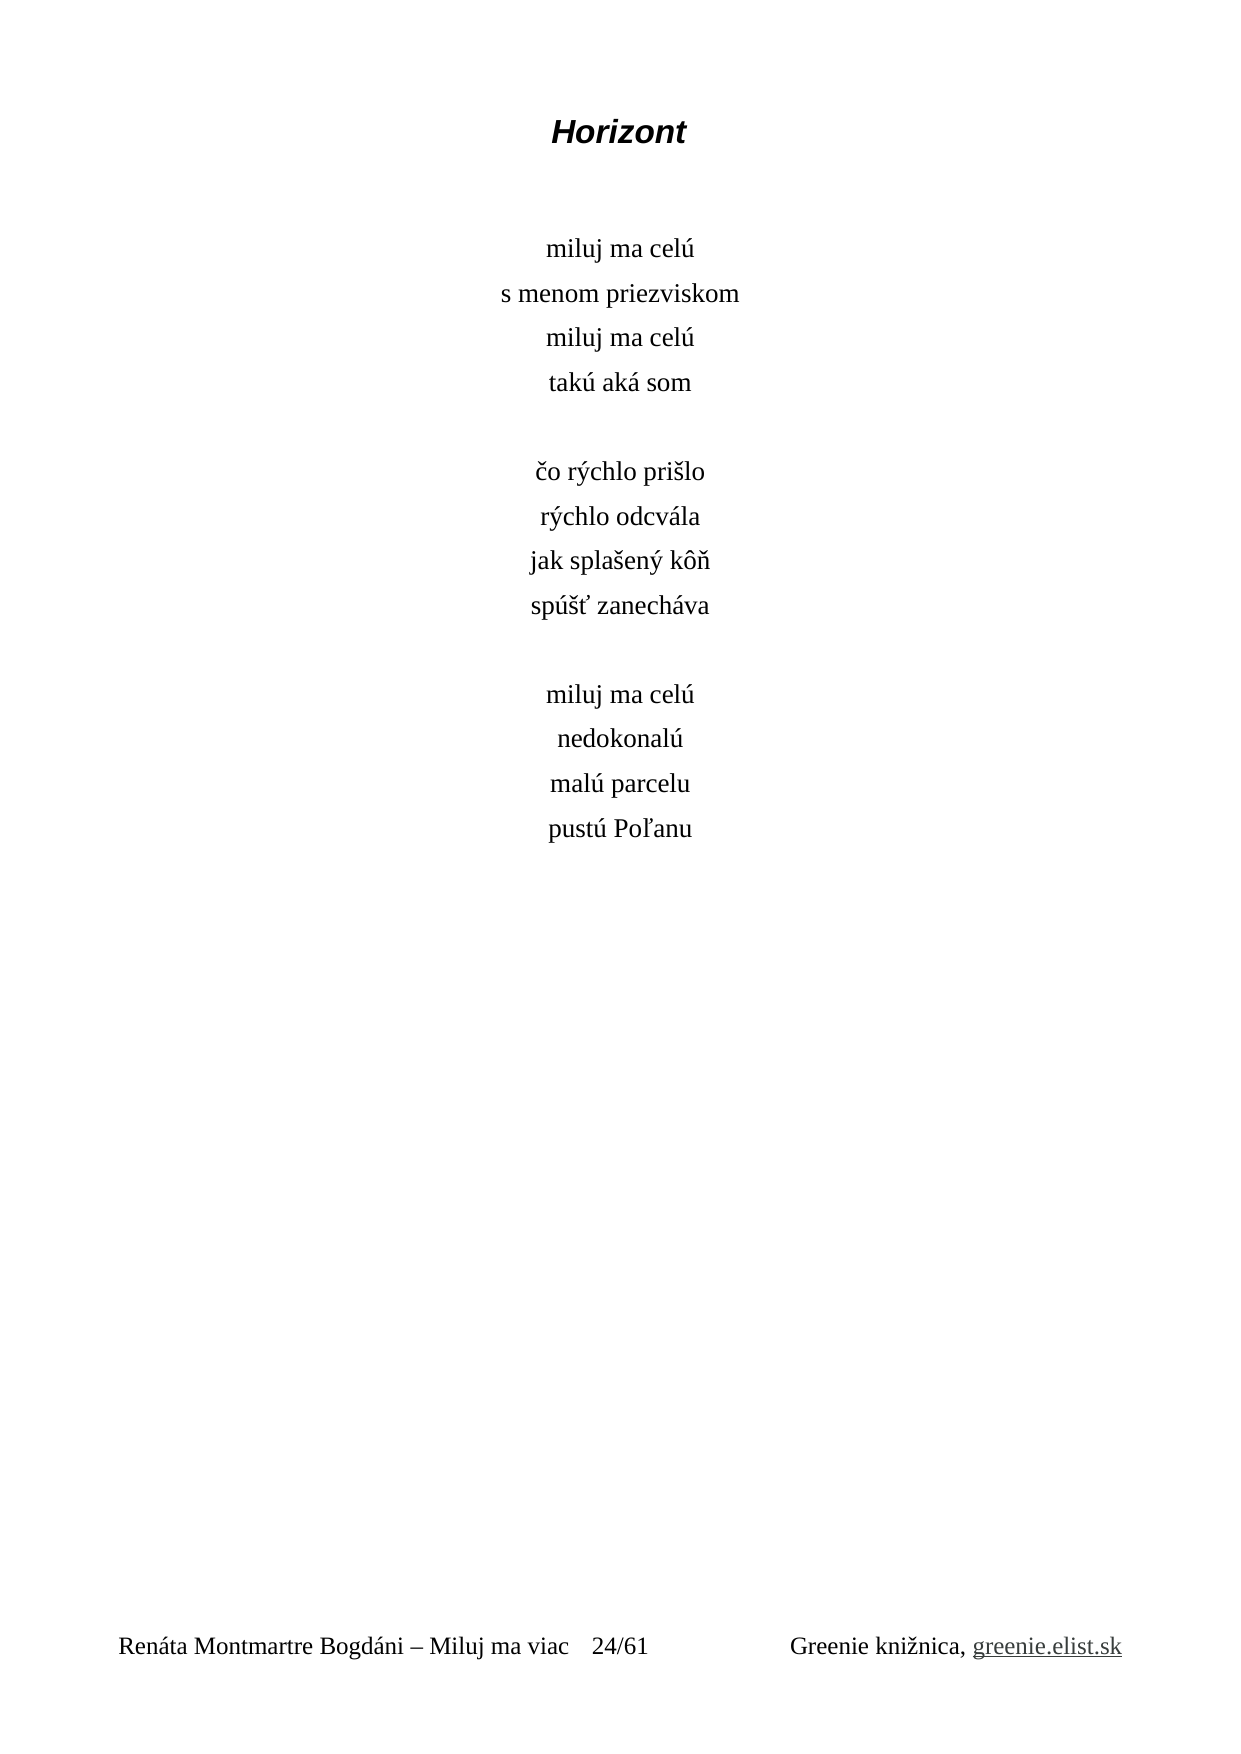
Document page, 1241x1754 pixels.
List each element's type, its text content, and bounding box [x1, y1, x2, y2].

text miluj ma celú [106, 321, 1134, 352]
text čo rýchlo prišlo [106, 455, 1134, 486]
text miluj ma celú [106, 678, 1134, 709]
text rýchlo odcvála [106, 499, 1134, 531]
text s menom priezviskom [106, 277, 1134, 308]
text pustú Poľanu [106, 812, 1134, 843]
text spúšť zanecháva [106, 589, 1134, 620]
text jak splašený kôň [106, 544, 1134, 575]
text takú aká som [106, 366, 1134, 397]
text miluj ma celú [106, 232, 1134, 263]
text malú parcelu [106, 767, 1134, 798]
text nedokonalú [106, 722, 1134, 754]
subtitle Horizont [106, 112, 1134, 151]
